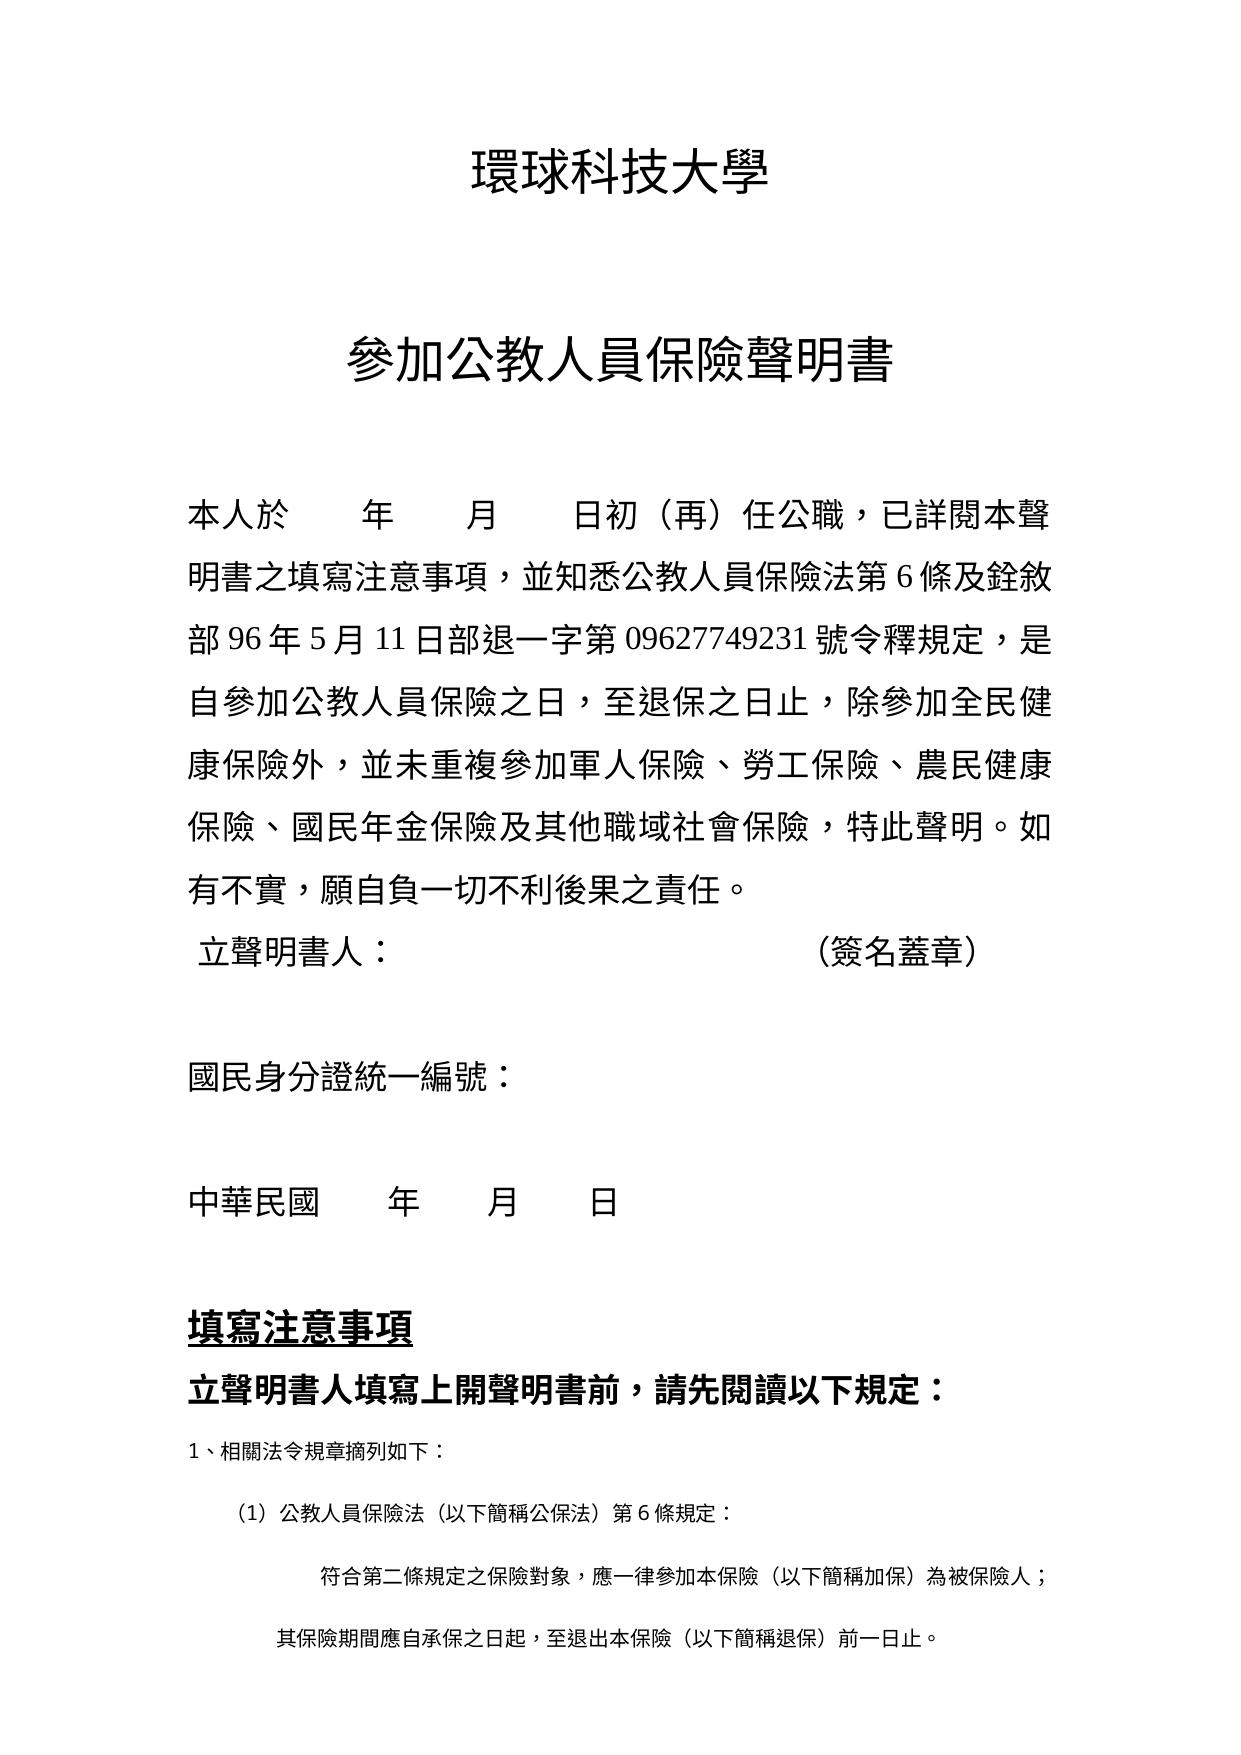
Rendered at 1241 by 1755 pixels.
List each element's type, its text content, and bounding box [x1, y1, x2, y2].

text （1）公教人員保險法（以下簡稱公保法）第6條規定： [225, 1471, 1053, 1533]
text 1、相關法令規章摘列如下： [187, 1408, 1053, 1471]
text 本人於 年 月 日初（再）任公職，已詳閱本聲明書之填寫注意事項，並知悉公教人員保險法第6條及銓敘部96年5月11日部退一字第09627749231號令釋規定，是自參加公教人員保險之日，至退保之日止，除參加全民健康保險外，並未重複參加軍人保險、勞工保險、農民健康保險、國民年金保險及其他職域社會保險，特此聲明。如有不實，願自負一切不利後果之責任。 [187, 471, 1053, 908]
text 環球科技大學 [187, 96, 1053, 221]
text 國民身分證統一編號： [187, 1033, 1053, 1096]
text 符合第二條規定之保險對象，應一律參加本保險（以下簡稱加保）為被保險人；其保險期間應自承保之日起，至退出本保險（以下簡稱退保）前一日止。 [276, 1533, 1053, 1658]
text 立聲明書人填寫上開聲明書前，請先閱讀以下規定： [187, 1346, 1053, 1408]
text 立聲明書人： （簽名蓋章） [197, 908, 1053, 971]
text 填寫注意事項 [187, 1283, 1053, 1346]
text 中華民國 年 月 日 [187, 1158, 1053, 1221]
text 參加公教人員保險聲明書 [187, 283, 1053, 408]
